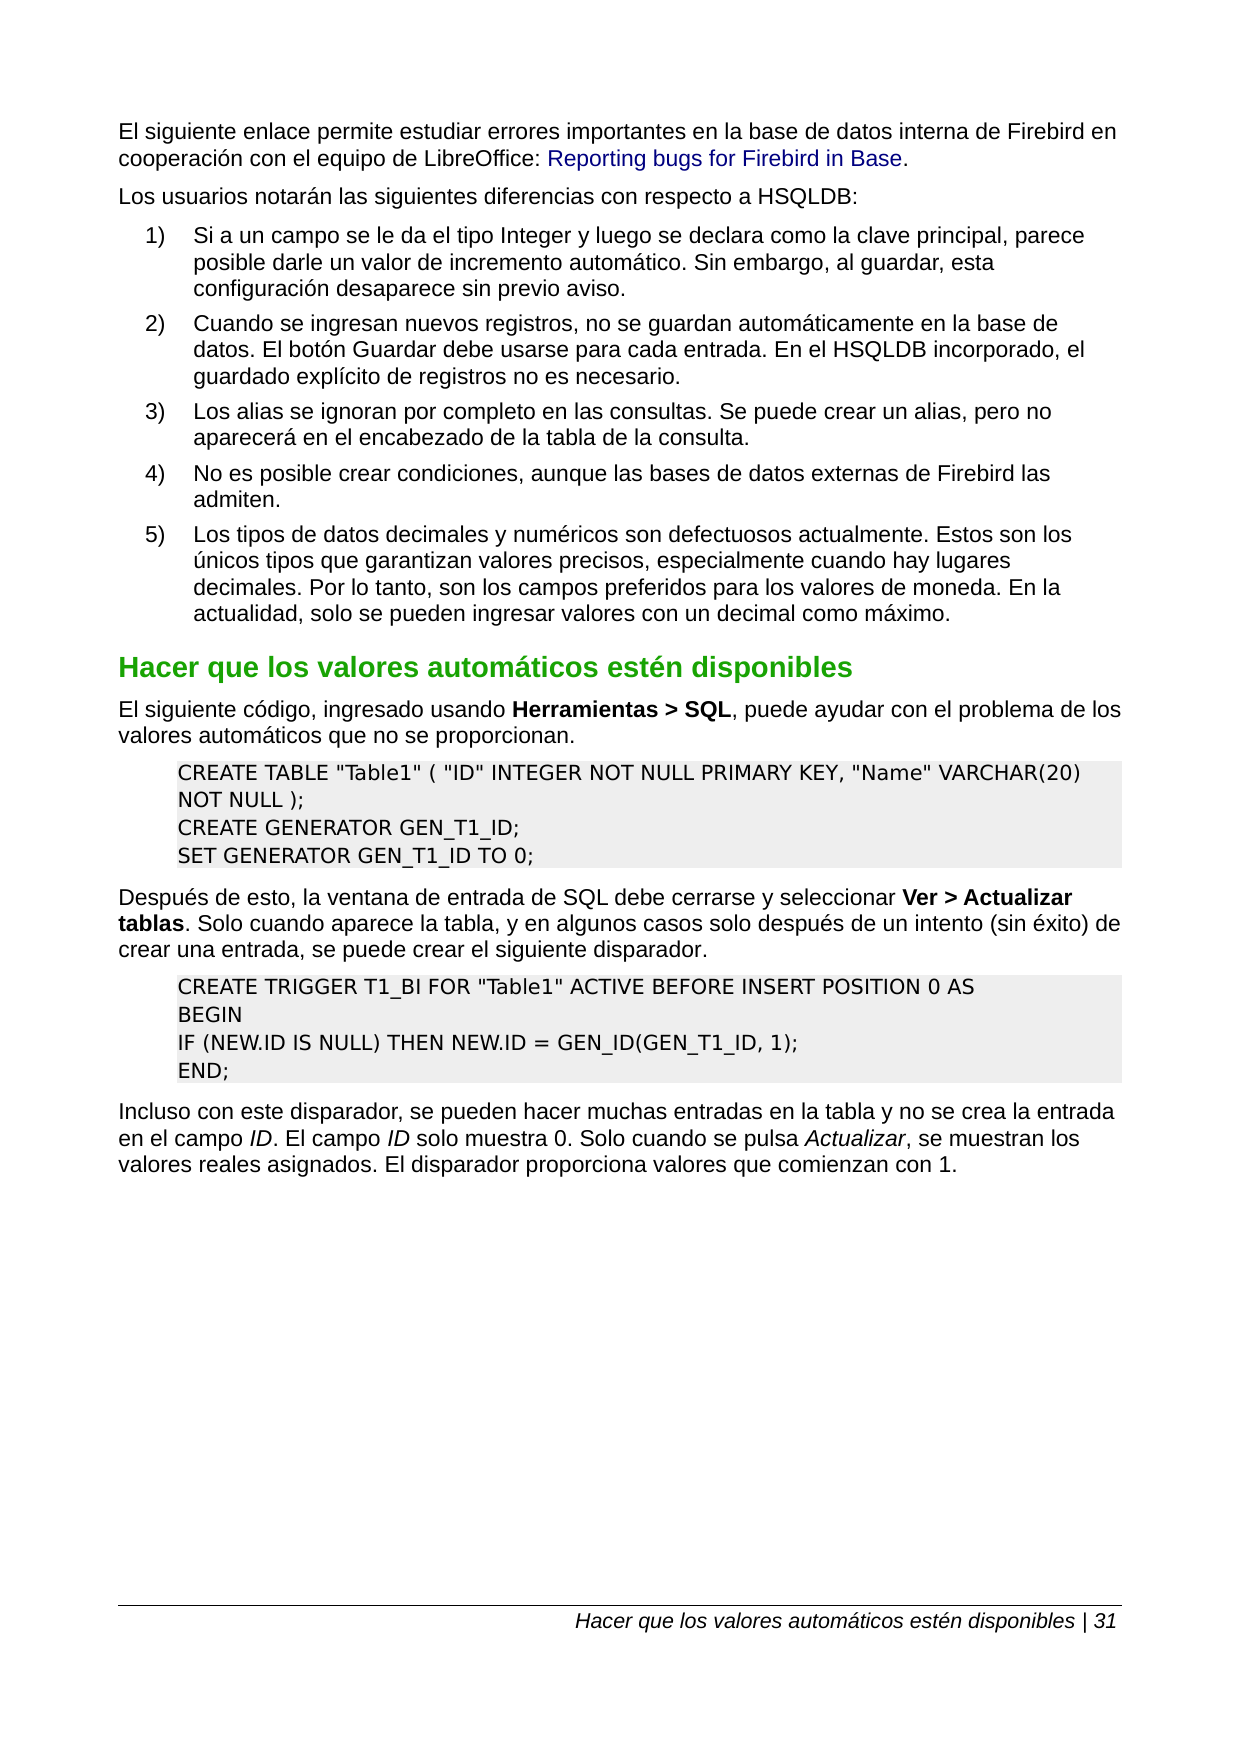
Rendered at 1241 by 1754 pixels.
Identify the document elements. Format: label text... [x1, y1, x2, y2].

text Incluso con este disparador, se pueden hacer muchas entradas en la tabla y no se crea la entrada en el campo ID. El campo ID solo muestra 0. Solo cuando se pulsa Actualizar, se muestran los valores reales asignados. El disparador proporciona valores que comienzan con 1. [118, 1098, 1122, 1177]
text Los usuarios notarán las siguientes diferencias con respecto a HSQLDB: [118, 183, 1122, 210]
text SET GENERATOR GEN_T1_ID TO 0; [177, 844, 1122, 868]
text El siguiente código, ingresado usando Herramientas > SQL, puede ayudar con el problema de los valores automáticos que no se proporcionan. [118, 696, 1122, 748]
list Los alias se ignoran por completo en las consultas. Se puede crear un alias, pero no aparecerá en el encabezado de la tabla de la consulta. [165, 398, 1122, 451]
text CREATE TABLE "Table1" ( "ID" INTEGER NOT NULL PRIMARY KEY, "Name" VARCHAR(20) NOT NULL ); [177, 761, 1122, 813]
list No es posible crear condiciones, aunque las bases de datos externas de Firebird las admiten. [165, 459, 1122, 512]
text El siguiente enlace permite estudiar errores importantes en la base de datos interna de Firebird en cooperación con el equipo de LibreOffice: Reporting bugs for Firebird in Base. [118, 118, 1122, 171]
text Después de esto, la ventana de entrada de SQL debe cerrarse y seleccionar Ver > Actualizar tablas. Solo cuando aparece la tabla, y en algunos casos solo después de un intento (sin éxito) de crear una entrada, se puede crear el siguiente disparador. [118, 884, 1122, 963]
list Si a un campo se le da el tipo Integer y luego se declara como la clave principal, parece posible darle un valor de incremento automático. Sin embargo, al guardar, esta configuración desaparece sin previo aviso. [165, 222, 1122, 301]
list Cuando se ingresan nuevos registros, no se guardan automáticamente en la base de datos. El botón Guardar debe usarse para cada entrada. En el HSQLDB incorporado, el guardado explícito de registros no es necesario. [165, 310, 1122, 389]
text IF (NEW.ID IS NULL) THEN NEW.ID = GEN_ID(GEN_T1_ID, 1); [177, 1031, 1122, 1055]
list Los tipos de datos decimales y numéricos son defectuosos actualmente. Estos son los únicos tipos que garantizan valores precisos, especialmente cuando hay lugares decimales. Por lo tanto, son los campos preferidos para los valores de moneda. En la actualidad, solo se pueden ingresar valores con un decimal como máximo. [165, 521, 1122, 627]
text CREATE GENERATOR GEN_T1_ID; [177, 816, 1122, 841]
subtitle Hacer que los valores automáticos estén disponibles [118, 650, 1122, 684]
text BEGIN [177, 1003, 1122, 1027]
text CREATE TRIGGER T1_BI FOR "Table1" ACTIVE BEFORE INSERT POSITION 0 AS [177, 975, 1122, 999]
text END; [177, 1059, 1122, 1083]
